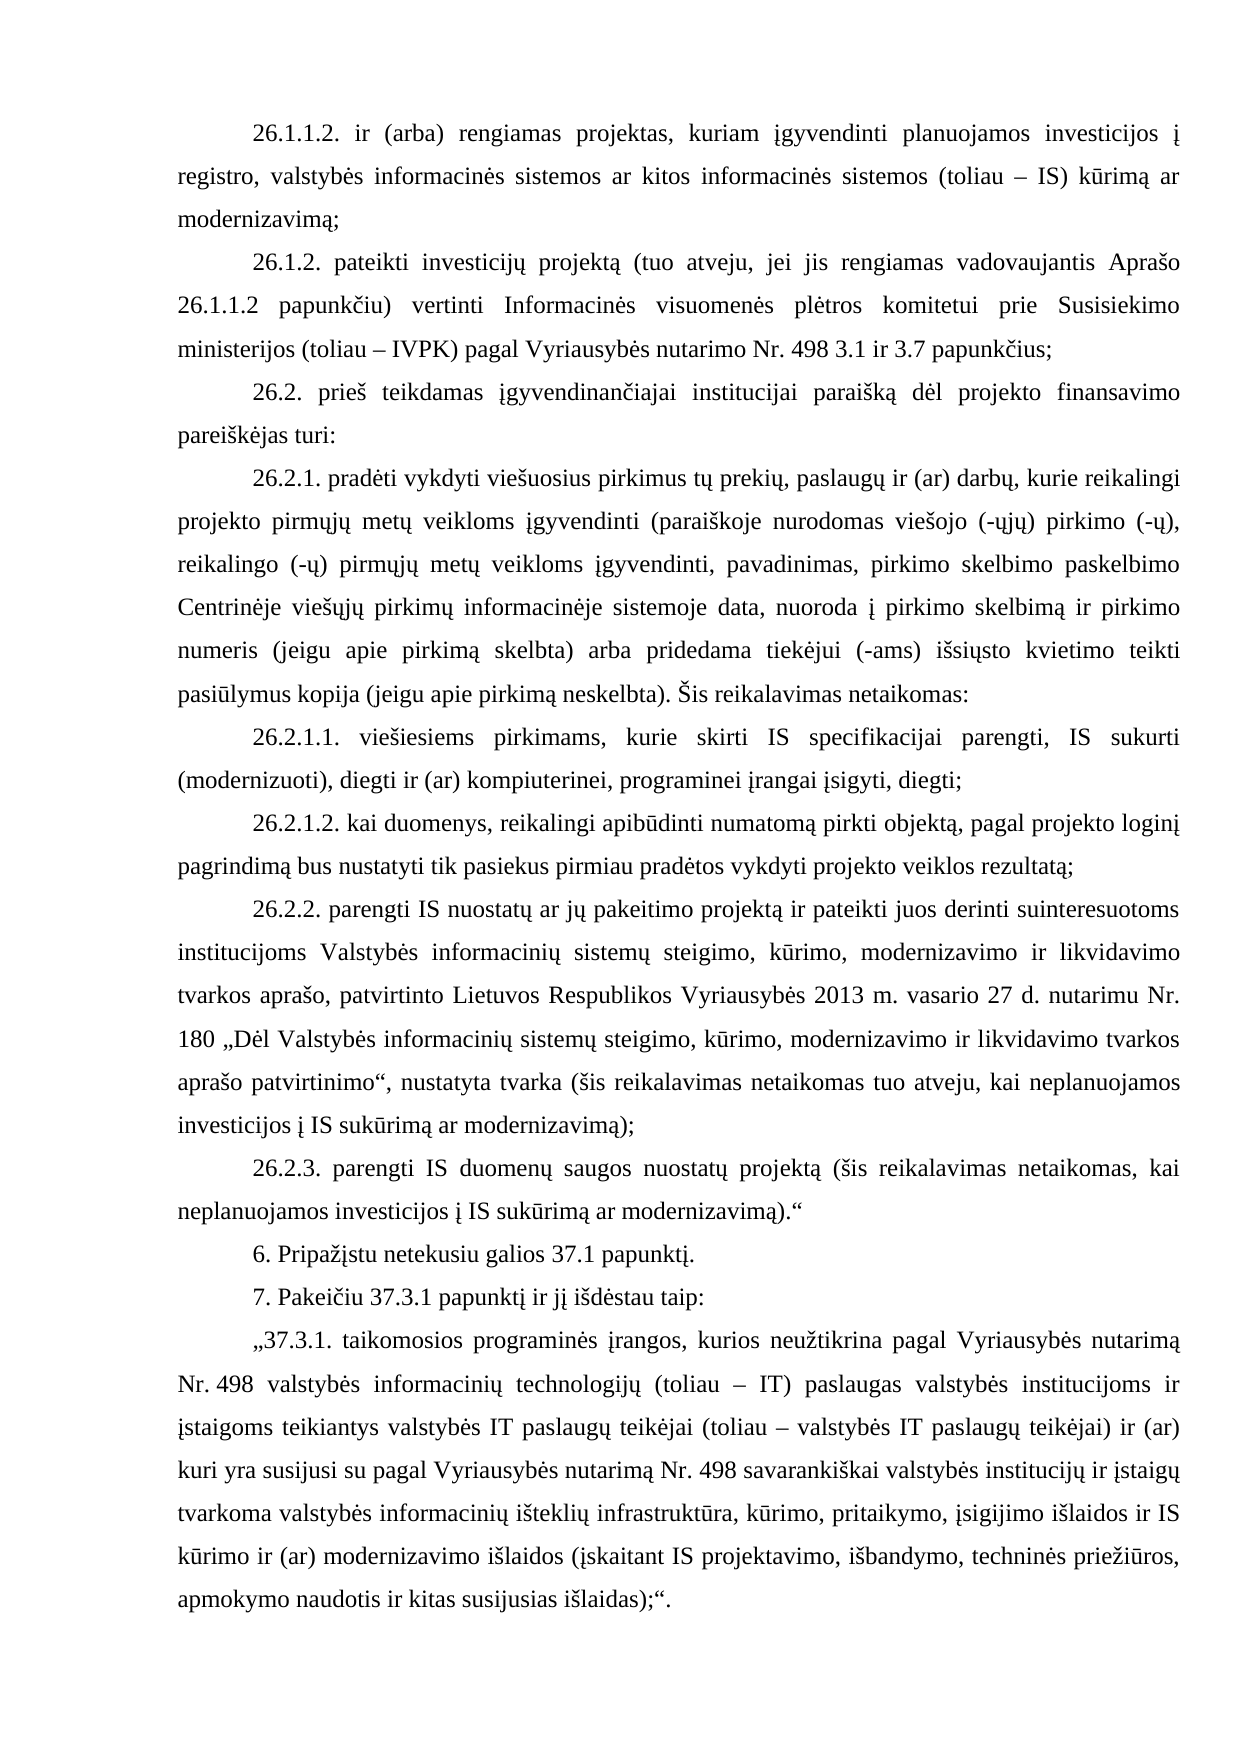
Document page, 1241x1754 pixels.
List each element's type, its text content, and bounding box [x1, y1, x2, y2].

text 26.2. prieš teikdamas įgyvendinančiajai institucijai paraišką dėl projekto finansavimo pareiškėjas turi: [177, 377, 1181, 449]
text 26.2.1.2. kai duomenys, reikalingi apibūdinti numatomą pirkti objektą, pagal projekto loginį pagrindimą bus nustatyti tik pasiekus pirmiau pradėtos vykdyti projekto veiklos rezultatą; [177, 808, 1181, 880]
text 26.2.2. parengti IS nuostatų ar jų pakeitimo projektą ir pateikti juos derinti suinteresuotoms institucijoms Valstybės informacinių sistemų steigimo, kūrimo, modernizavimo ir likvidavimo tvarkos aprašo, patvirtinto Lietuvos Respublikos Vyriausybės 2013 m. vasario 27 d. nutarimu Nr. 180 „Dėl Valstybės informacinių sistemų steigimo, kūrimo, modernizavimo ir likvidavimo tvarkos aprašo patvirtinimo“, nustatyta tvarka (šis reikalavimas netaikomas tuo atveju, kai neplanuojamos investicijos į IS sukūrimą ar modernizavimą); [177, 894, 1181, 1139]
text 26.2.1.1. viešiesiems pirkimams, kurie skirti IS specifikacijai parengti, IS sukurti (modernizuoti), diegti ir (ar) kompiuterinei, programinei įrangai įsigyti, diegti; [177, 722, 1181, 794]
text „37.3.1. taikomosios programinės įrangos, kurios neužtikrina pagal Vyriausybės nutarimą Nr. 498 valstybės informacinių technologijų (toliau – IT) paslaugas valstybės institucijoms ir įstaigoms teikiantys valstybės IT paslaugų teikėjai (toliau – valstybės IT paslaugų teikėjai) ir (ar) kuri yra susijusi su pagal Vyriausybės nutarimą Nr. 498 savarankiškai valstybės institucijų ir įstaigų tvarkoma valstybės informacinių išteklių infrastruktūra, kūrimo, pritaikymo, įsigijimo išlaidos ir IS kūrimo ir (ar) modernizavimo išlaidos (įskaitant IS projektavimo, išbandymo, techninės priežiūros, apmokymo naudotis ir kitas susijusias išlaidas);“. [177, 1326, 1181, 1613]
text 6. Pripažįstu netekusiu galios 37.1 papunktį. [177, 1239, 1181, 1268]
text 26.1.1.2. ir (arba) rengiamas projektas, kuriam įgyvendinti planuojamos investicijos į registro, valstybės informacinės sistemos ar kitos informacinės sistemos (toliau – IS) kūrimą ar modernizavimą; [177, 118, 1181, 233]
text 26.1.2. pateikti investicijų projektą (tuo atveju, jei jis rengiamas vadovaujantis Aprašo 26.1.1.2 papunkčiu) vertinti Informacinės visuomenės plėtros komitetui prie Susisiekimo ministerijos (toliau – IVPK) pagal Vyriausybės nutarimo Nr. 498 3.1 ir 3.7 papunkčius; [177, 247, 1181, 362]
text 7. Pakeičiu 37.3.1 papunktį ir jį išdėstau taip: [177, 1282, 1181, 1311]
text 26.2.1. pradėti vykdyti viešuosius pirkimus tų prekių, paslaugų ir (ar) darbų, kurie reikalingi projekto pirmųjų metų veikloms įgyvendinti (paraiškoje nurodomas viešojo (-ųjų) pirkimo (-ų), reikalingo (-ų) pirmųjų metų veikloms įgyvendinti, pavadinimas, pirkimo skelbimo paskelbimo Centrinėje viešųjų pirkimų informacinėje sistemoje data, nuoroda į pirkimo skelbimą ir pirkimo numeris (jeigu apie pirkimą skelbta) arba pridedama tiekėjui (-ams) išsiųsto kvietimo teikti pasiūlymus kopija (jeigu apie pirkimą neskelbta). Šis reikalavimas netaikomas: [177, 463, 1181, 707]
text 26.2.3. parengti IS duomenų saugos nuostatų projektą (šis reikalavimas netaikomas, kai neplanuojamos investicijos į IS sukūrimą ar modernizavimą).“ [177, 1153, 1181, 1225]
